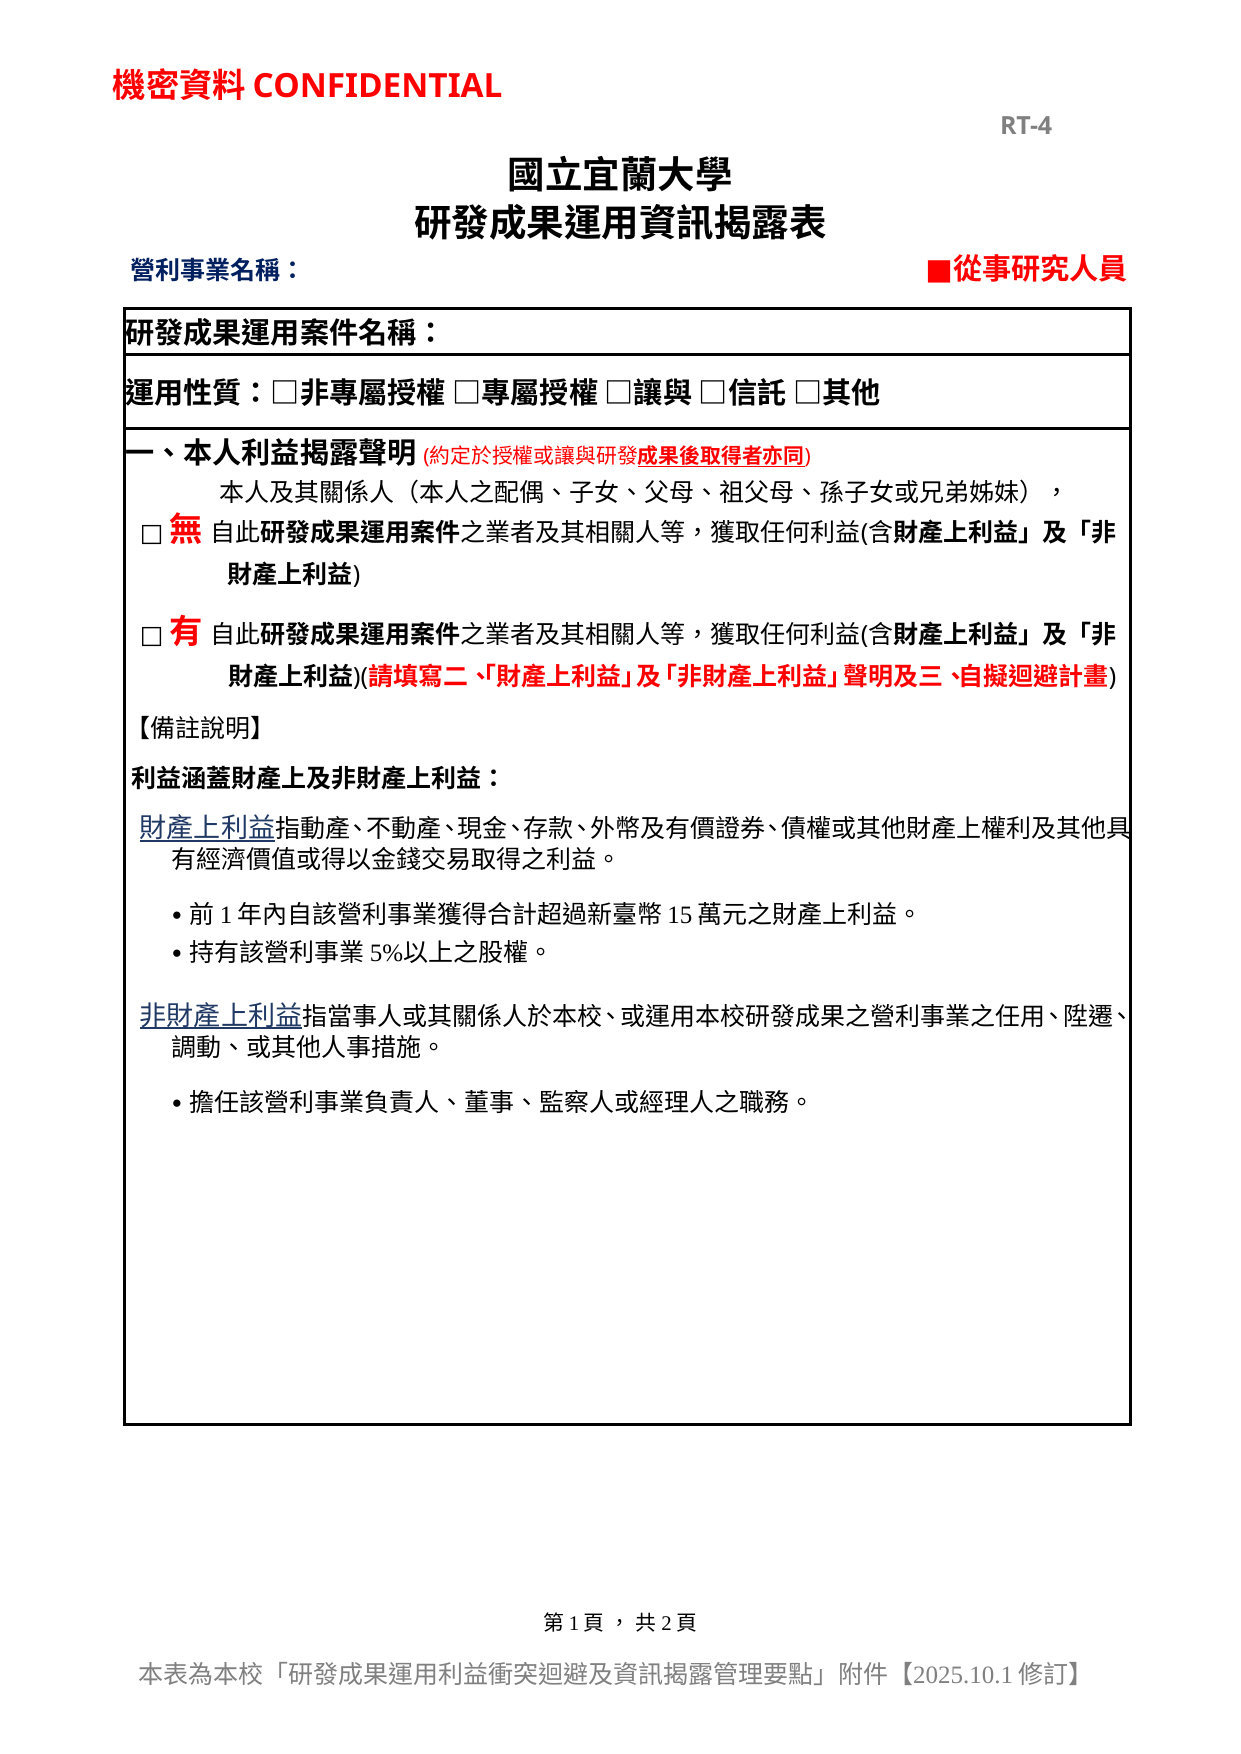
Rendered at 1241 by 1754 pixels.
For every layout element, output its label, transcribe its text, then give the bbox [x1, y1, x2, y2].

text 研發成果運用資訊揭露表 [112, 198, 1128, 296]
table_cell 一、本人利益揭露聲明 (約定於授權或讓與研發成果後取得者亦同) 本人及其關係人（本人之配偶、子女、父母、祖父母、孫子女或兄弟姊妹）， □ 無 自此研發成果運用案件之業者及其相關人等，獲取任何利益(含財產上利益」及「非財產上利益) □ 有 自此研發成果運用案件之業者及其相關人等，獲取任何利益(含財產上利益」及「非財產上利益)(請填寫二、「財產上利益」及「非財產上利益」聲明及三、自擬迴避計畫) 【備註說明】 利益涵蓋財產上及非財產上利益： 財產上利益指動產、不動產、現金、存款、外幣及有價證券、債權或其他財產上權利及其他具有經濟價值或得以金錢交易取得之利益。 前1年內自該營利事業獲得合計超過新臺幣15萬元之財產上利益。 持有該營利事業5%以上之股權。 非財產上利益指當事人或其關係人於本校、或運用本校研發成果之營利事業之任用、陞遷、調動、或其他人事措施。 擔任該營利事業負責人、董事、監察人或經理人之職務。 [126, 430, 1129, 1423]
text 營利事業名稱： [130, 251, 614, 287]
text ■從事研究人員 [629, 246, 1128, 288]
table_cell 運用性質：□非專屬授權 □專屬授權 □讓與 □信託 □其他 [126, 356, 1129, 427]
table_header 研發成果運用案件名稱： [126, 310, 1129, 352]
text 國立宜蘭大學 [112, 150, 1128, 198]
